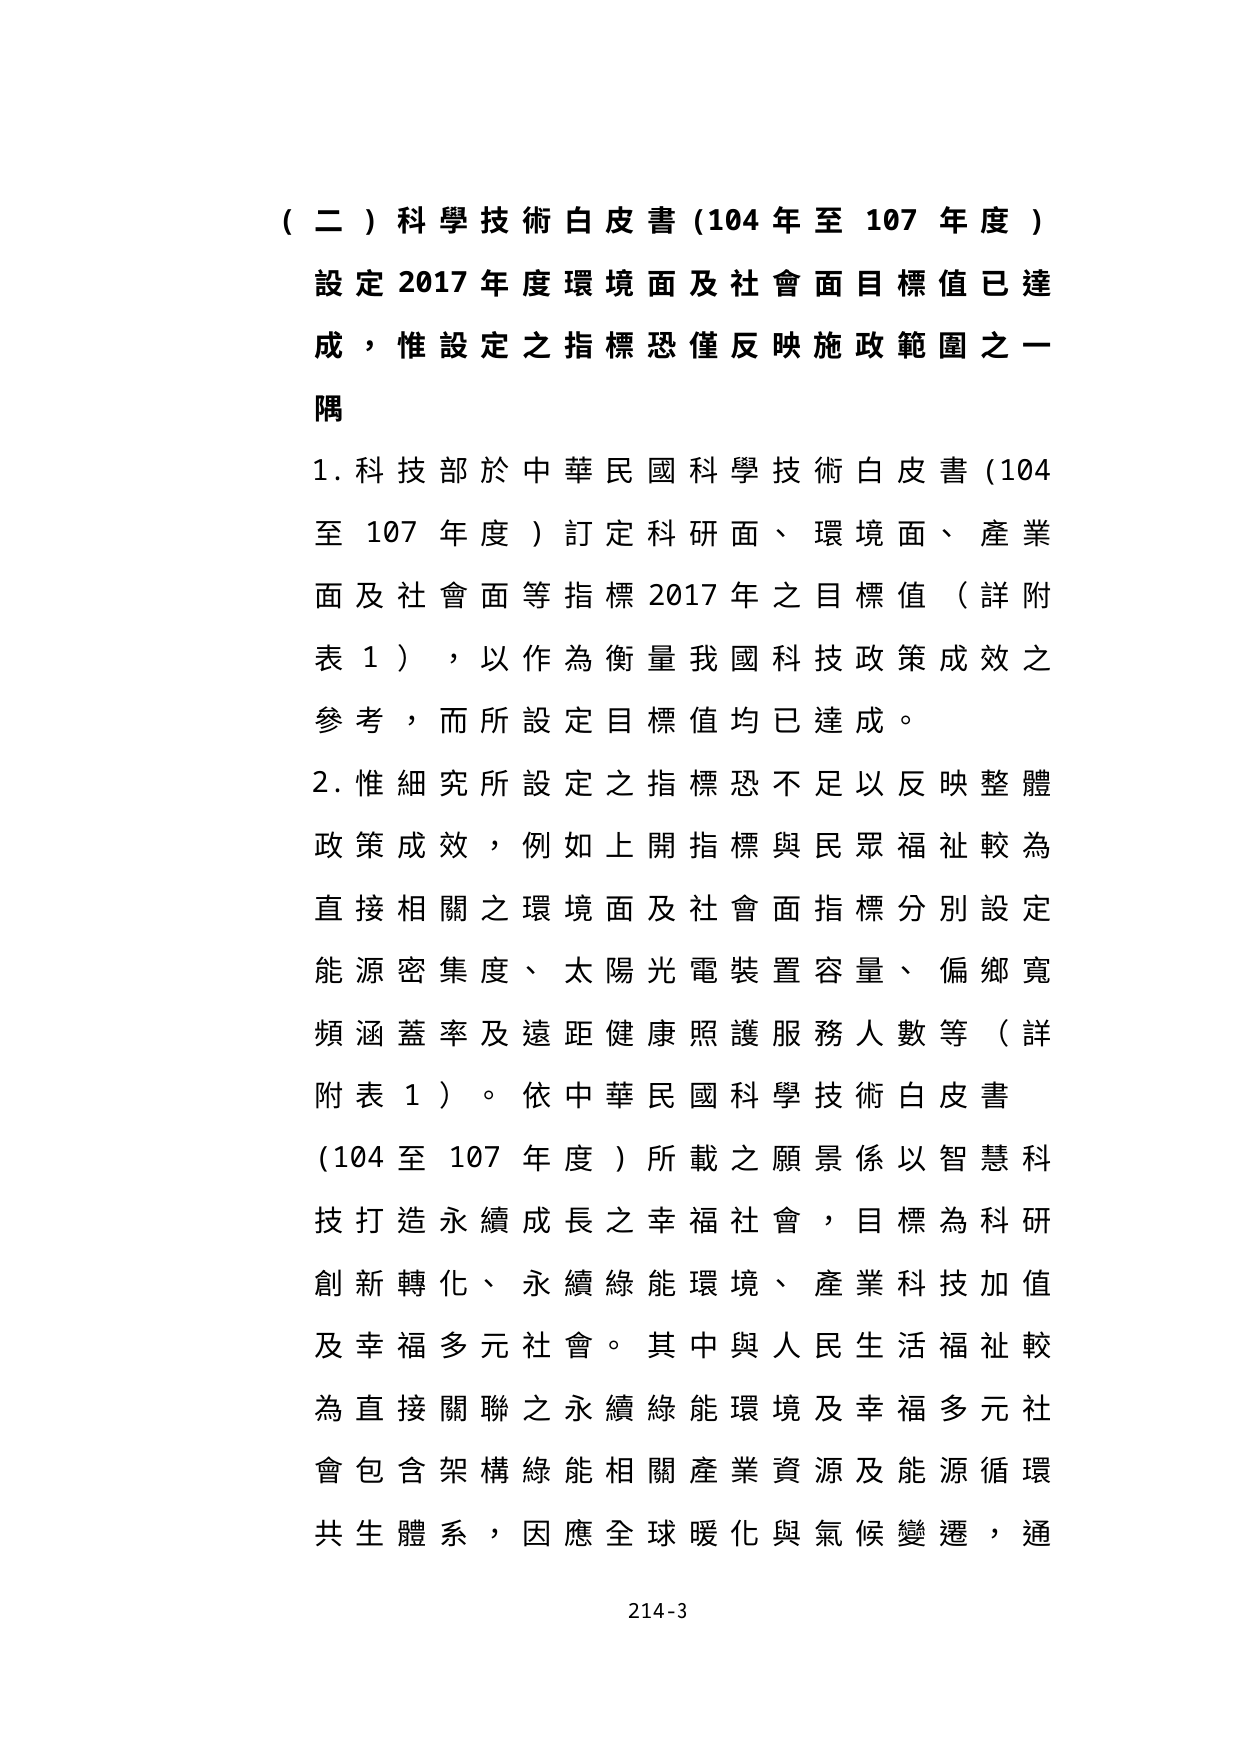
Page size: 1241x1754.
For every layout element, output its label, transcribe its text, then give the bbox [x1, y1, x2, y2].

text 2.惟細究所設定之指標恐不足以反映整體政策成效，例如上開指標與民眾福祉較為直接相關之環境面及社會面指標分別設定能源密集度、太陽光電裝置容量、偏鄉寬頻涵蓋率及遠距健康照護服務人數等（詳附表1）。依中華民國科學技術白皮書(104至107年度)所載之願景係以智慧科技打造永續成長之幸福社會，目標為科研創新轉化、永續綠能環境、產業科技加值及幸福多元社會。其中與人民生活福祉較為直接關聯之永續綠能環境及幸福多元社會包含架構綠能相關產業資源及能源循環共生體系，因應全球暖化與氣候變遷，通盤檢討天然防災機制與策略，加強天然及再生資源有效循環利用，打造安全防災之生活智慧網絡，整合政府健康雲與民間健康照護系統及服務，完善健康照護服務網絡，創造樂齡理想社會，妥善規劃科技業、工業與農業之區域布局等。是以，科學技術白皮書(104至107年度)環境面及社會面目標範圍尚非僅侷限於能源密集度、太陽能、偏鄉及遠距，爰所設定指標恐未盡反映前揭施政目標範圍，似未足以衡量科學技術白皮書所提科技政策成效。 [271, 740, 1058, 1552]
text (二)科學技術白皮書(104年至107年度)設定2017年度環境面及社會面目標值已達成，惟設定之指標恐僅反映施政範圍之一隅 [242, 177, 1058, 427]
text 1.科技部於中華民國科學技術白皮書(104至107年度)訂定科研面、環境面、產業面及社會面等指標2017年之目標值（詳附表1），以作為衡量我國科技政策成效之參考，而所設定目標值均已達成。 [271, 427, 1058, 740]
